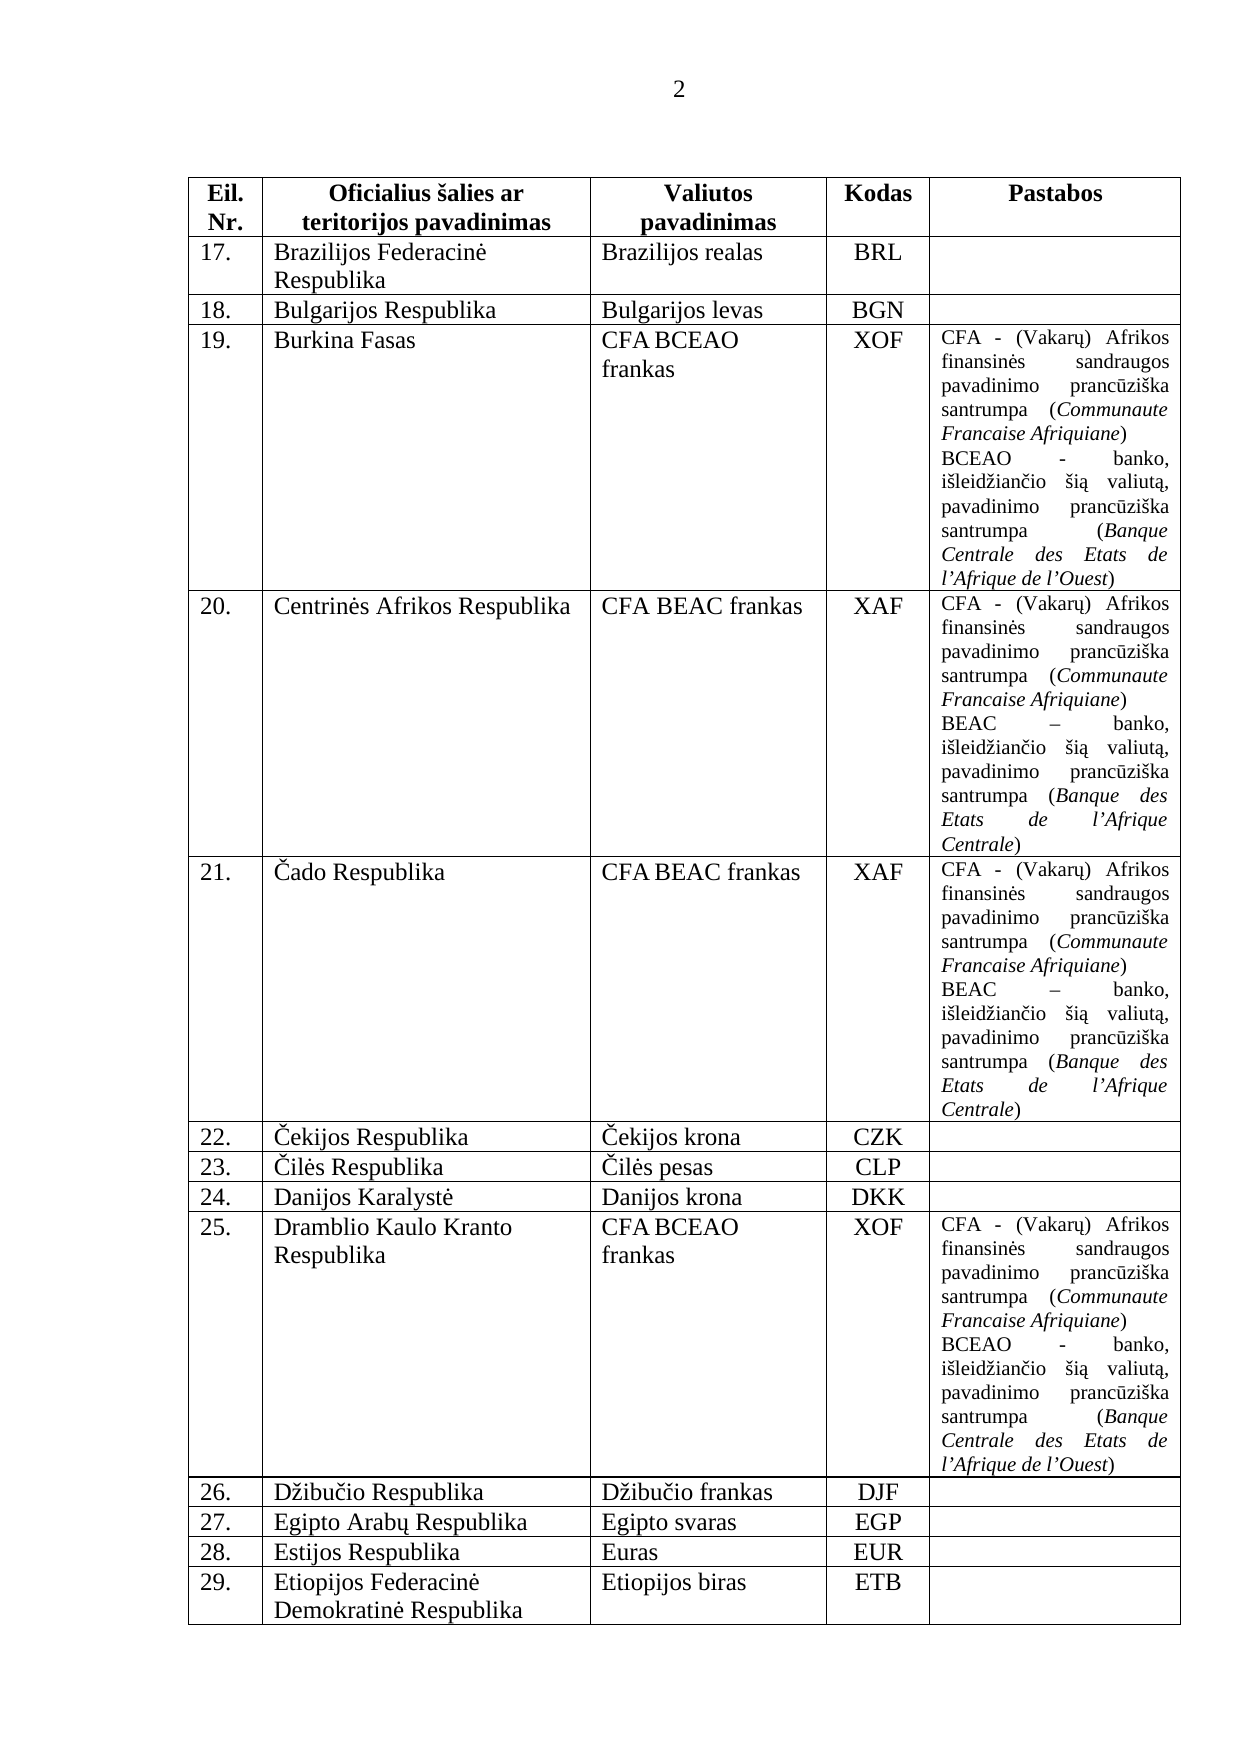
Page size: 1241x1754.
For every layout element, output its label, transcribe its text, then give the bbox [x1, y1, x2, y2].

table_cell CFA - (Vakarų) Afrikos finansinės sandraugos pavadinimo prancūziška santrumpa (Communaute Francaise Afriquiane) BCEAO - banko, išleidžiančio šią valiutą, pavadinimo prancūziška santrumpa (Banque Centrale des Etats de l’Afrique de l’Ouest) [930, 325, 1180, 590]
table_cell 18. [189, 295, 262, 324]
table_cell Brazilijos realas [591, 237, 826, 294]
table_cell XOF [827, 325, 929, 590]
table_cell 26. [189, 1478, 262, 1506]
table_cell [930, 1152, 1180, 1181]
table_cell Čekijos Respublika [263, 1122, 590, 1151]
table_cell XAF [827, 591, 929, 856]
table_cell [930, 1478, 1180, 1506]
table_cell Egipto svaras [591, 1507, 826, 1536]
table_cell CFA BEAC frankas [591, 591, 826, 856]
table_cell 20. [189, 591, 262, 856]
table_cell DKK [827, 1182, 929, 1211]
table_cell Džibučio Respublika [263, 1478, 590, 1506]
table_cell Bulgarijos levas [591, 295, 826, 324]
table_cell Euras [591, 1537, 826, 1566]
table_cell CFA - (Vakarų) Afrikos finansinės sandraugos pavadinimo prancūziška santrumpa (Communaute Francaise Afriquiane) BEAC – banko, išleidžiančio šią valiutą, pavadinimo prancūziška santrumpa (Banque des Etats de l’Afrique Centrale) [930, 591, 1180, 856]
table_cell Čado Respublika [263, 857, 590, 1121]
table_cell CFA - (Vakarų) Afrikos finansinės sandraugos pavadinimo prancūziška santrumpa (Communaute Francaise Afriquiane) BCEAO - banko, išleidžiančio šią valiutą, pavadinimo prancūziška santrumpa (Banque Centrale des Etats de l’Afrique de l’Ouest) [930, 1212, 1180, 1476]
table_cell Etiopijos Federacinė Demokratinė Respublika [263, 1567, 590, 1624]
table_cell Dramblio Kaulo Kranto Respublika [263, 1212, 590, 1476]
table_cell [930, 1507, 1180, 1536]
table_cell ETB [827, 1567, 929, 1624]
table_cell Čekijos krona [591, 1122, 826, 1151]
table_cell CLP [827, 1152, 929, 1181]
table_cell Danijos Karalystė [263, 1182, 590, 1211]
table_cell Burkina Fasas [263, 325, 590, 590]
table_cell 19. [189, 325, 262, 590]
table_cell 21. [189, 857, 262, 1121]
table_cell Bulgarijos Respublika [263, 295, 590, 324]
table_cell 28. [189, 1537, 262, 1566]
table_cell [930, 295, 1180, 324]
table_header Kodas [827, 178, 929, 236]
table_cell [930, 1182, 1180, 1211]
table_cell Čilės pesas [591, 1152, 826, 1181]
table_cell Brazilijos Federacinė Respublika [263, 237, 590, 294]
table_cell 25. [189, 1212, 262, 1476]
table_cell CFA BCEAO frankas [591, 1212, 826, 1476]
table_cell EUR [827, 1537, 929, 1566]
table_cell Centrinės Afrikos Respublika [263, 591, 590, 856]
table_cell BRL [827, 237, 929, 294]
table_cell CFA - (Vakarų) Afrikos finansinės sandraugos pavadinimo prancūziška santrumpa (Communaute Francaise Afriquiane) BEAC – banko, išleidžiančio šią valiutą, pavadinimo prancūziška santrumpa (Banque des Etats de l’Afrique Centrale) [930, 857, 1180, 1121]
table_cell 23. [189, 1152, 262, 1181]
table_cell 17. [189, 237, 262, 294]
table_cell 22. [189, 1122, 262, 1151]
table_cell [930, 1567, 1180, 1624]
table_cell Čilės Respublika [263, 1152, 590, 1181]
table_cell Džibučio frankas [591, 1478, 826, 1506]
table_cell XOF [827, 1212, 929, 1476]
table_cell 29. [189, 1567, 262, 1624]
table_cell BGN [827, 295, 929, 324]
table_header Valiutos pavadinimas [591, 178, 826, 236]
table_header Oficialius šalies ar teritorijos pavadinimas [263, 178, 590, 236]
table_cell 27. [189, 1507, 262, 1536]
table_cell [930, 1122, 1180, 1151]
table_cell CFA BCEAO frankas [591, 325, 826, 590]
table_cell 24. [189, 1182, 262, 1211]
table_cell [930, 237, 1180, 294]
table_cell Danijos krona [591, 1182, 826, 1211]
table_header Eil.Nr. [189, 178, 262, 236]
table_header Pastabos [930, 178, 1180, 236]
table_cell XAF [827, 857, 929, 1121]
table_cell Estijos Respublika [263, 1537, 590, 1566]
table_cell CZK [827, 1122, 929, 1151]
table_cell Egipto Arabų Respublika [263, 1507, 590, 1536]
table_cell CFA BEAC frankas [591, 857, 826, 1121]
table_cell DJF [827, 1478, 929, 1506]
table_cell [930, 1537, 1180, 1566]
table_cell Etiopijos biras [591, 1567, 826, 1624]
table_cell EGP [827, 1507, 929, 1536]
